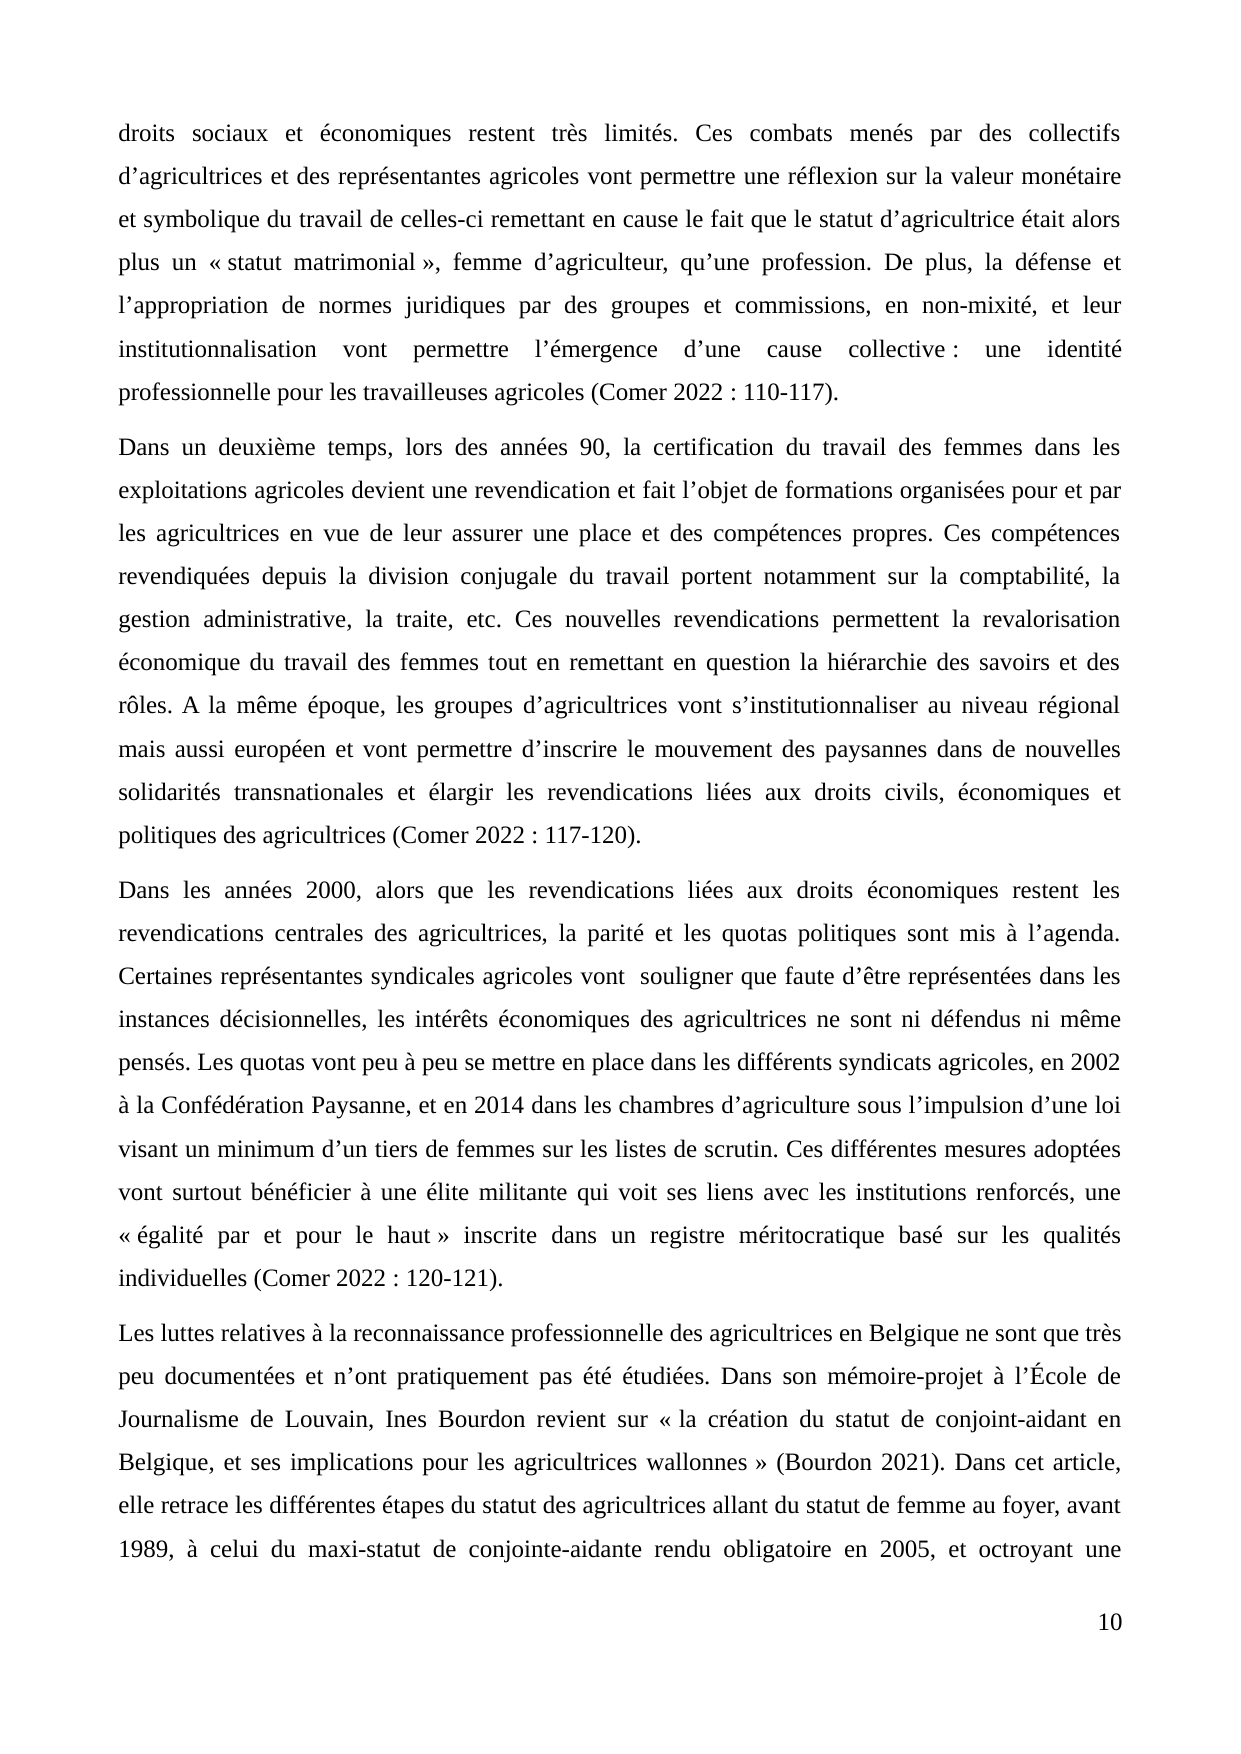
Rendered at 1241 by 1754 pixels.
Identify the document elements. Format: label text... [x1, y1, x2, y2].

text Dans les années 2000, alors que les revendications liées aux droits économiques restent les revendications centrales des agricultrices, la parité et les quotas politiques sont mis à l’agenda. Certaines représentantes syndicales agricoles vont souligner que faute d’être représentées dans les instances décisionnelles, les intérêts économiques des agricultrices ne sont ni défendus ni même pensés. Les quotas vont peu à peu se mettre en place dans les différents syndicats agricoles, en 2002 à la Confédération Paysanne, et en 2014 dans les chambres d’agriculture sous l’impulsion d’une loi visant un minimum d’un tiers de femmes sur les listes de scrutin. Ces différentes mesures adoptées vont surtout bénéficier à une élite militante qui voit ses liens avec les institutions renforcés, une « égalité par et pour le haut » inscrite dans un registre méritocratique basé sur les qualités individuelles (Comer 2022 : 120-121). [118, 875, 1122, 1292]
text droits sociaux et économiques restent très limités. Ces combats menés par des collectifs d’agricultrices et des représentantes agricoles vont permettre une réflexion sur la valeur monétaire et symbolique du travail de celles-ci remettant en cause le fait que le statut d’agricultrice était alors plus un « statut matrimonial », femme d’agriculteur, qu’une profession. De plus, la défense et l’appropriation de normes juridiques par des groupes et commissions, en non-mixité, et leur institutionnalisation vont permettre l’émergence d’une cause collective : une identité professionnelle pour les travailleuses agricoles (Comer 2022 : 110-117). [118, 118, 1122, 406]
text Les luttes relatives à la reconnaissance professionnelle des agricultrices en Belgique ne sont que très peu documentées et n’ont pratiquement pas été étudiées. Dans son mémoire-projet à l’École de Journalisme de Louvain, Ines Bourdon revient sur « la création du statut de conjoint-aidant en Belgique, et ses implications pour les agricultrices wallonnes » (Bourdon 2021). Dans cet article, elle retrace les différentes étapes du statut des agricultrices allant du statut de femme au foyer, avant 1989, à celui du maxi-statut de conjointe-aidante rendu obligatoire en 2005, et octroyant une [118, 1318, 1122, 1562]
text Dans un deuxième temps, lors des années 90, la certification du travail des femmes dans les exploitations agricoles devient une revendication et fait l’objet de formations organisées pour et par les agricultrices en vue de leur assurer une place et des compétences propres. Ces compétences revendiquées depuis la division conjugale du travail portent notamment sur la comptabilité, la gestion administrative, la traite, etc. Ces nouvelles revendications permettent la revalorisation économique du travail des femmes tout en remettant en question la hiérarchie des savoirs et des rôles. A la même époque, les groupes d’agricultrices vont s’institutionnaliser au niveau régional mais aussi européen et vont permettre d’inscrire le mouvement des paysannes dans de nouvelles solidarités transnationales et élargir les revendications liées aux droits civils, économiques et politiques des agricultrices (Comer 2022 : 117-120). [118, 432, 1122, 849]
